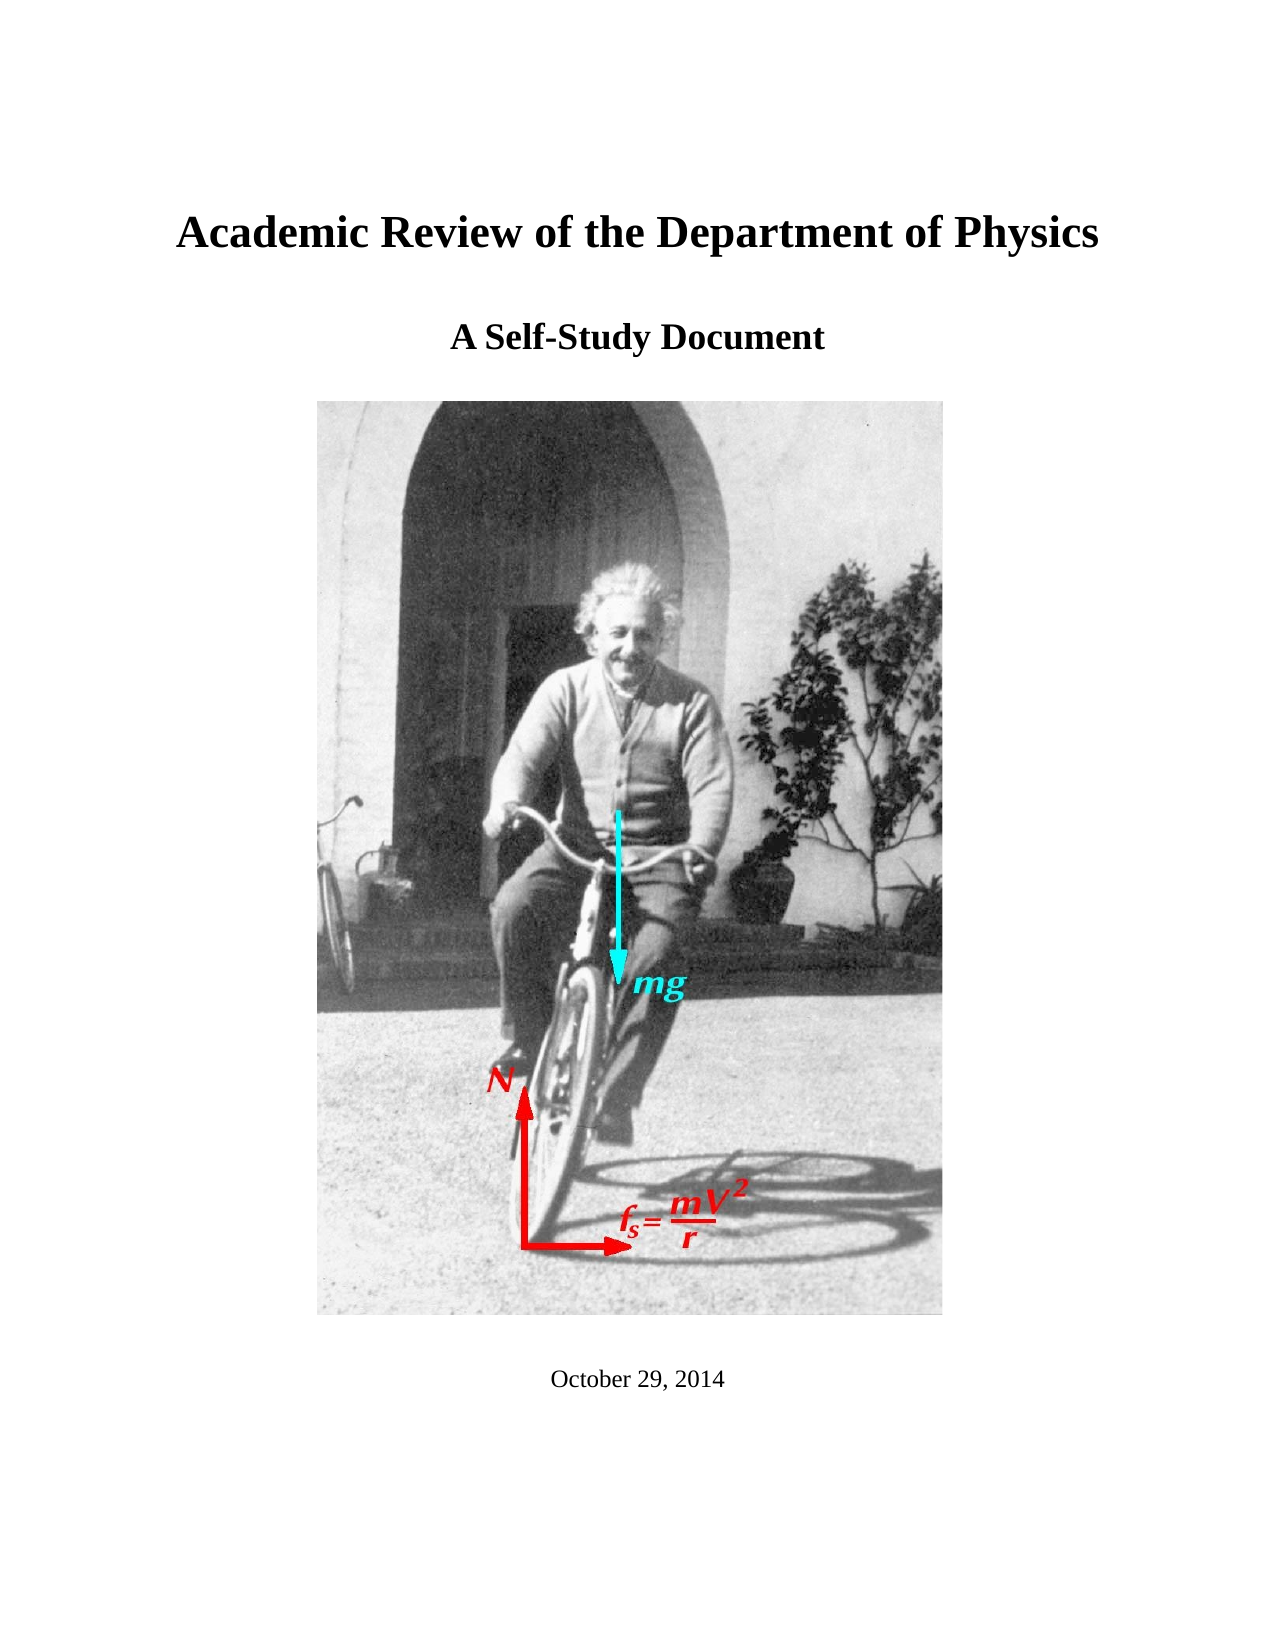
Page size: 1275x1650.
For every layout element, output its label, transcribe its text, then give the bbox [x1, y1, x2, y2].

text October 29, 2014 [118, 1364, 1157, 1393]
text A Self-Study Document [118, 314, 1157, 358]
text Academic Review of the Department of Physics [118, 204, 1157, 257]
picture [317, 401, 943, 1315]
